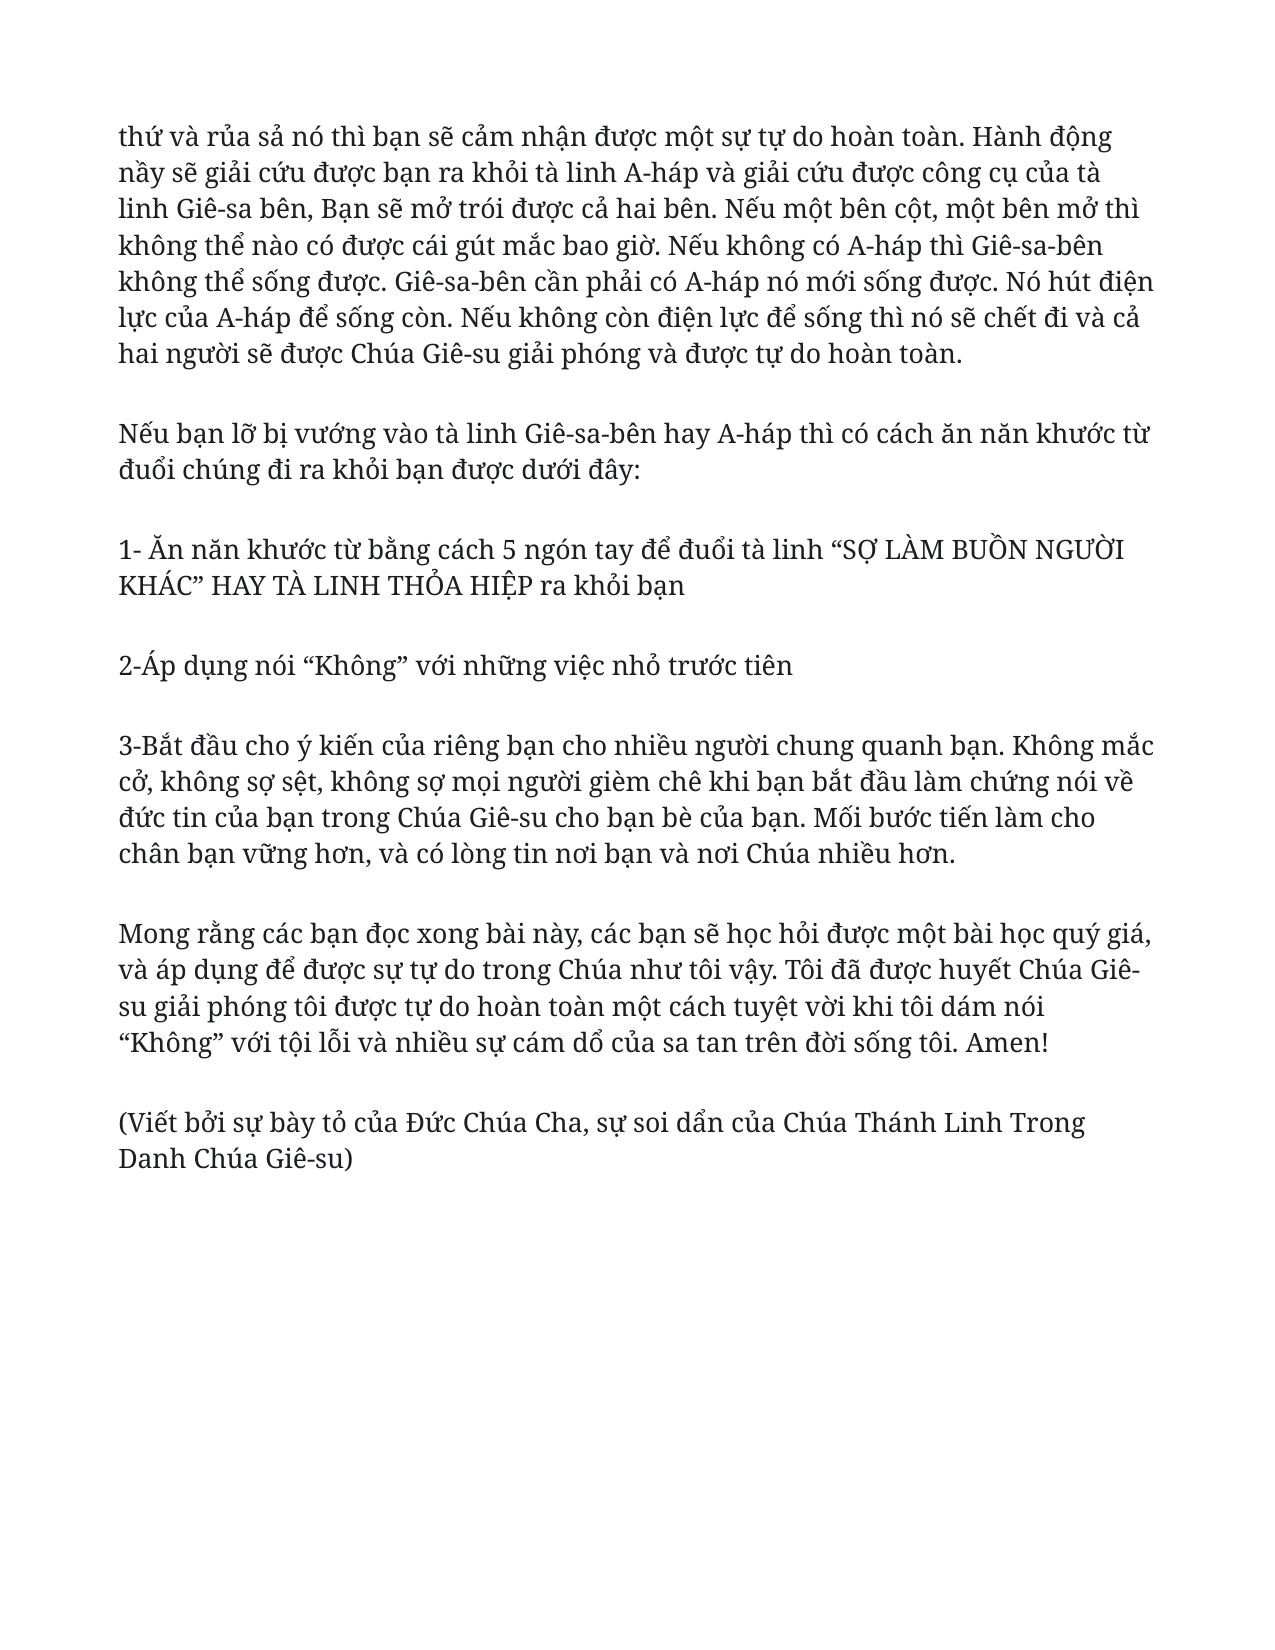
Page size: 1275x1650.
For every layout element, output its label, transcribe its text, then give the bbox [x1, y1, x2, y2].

text Mong rằng các bạn đọc xong bài này, các bạn sẽ học hỏi được một bài học quý giá, và áp dụng để được sự tự do trong Chúa như tôi vậy. Tôi đã được huyết Chúa Giê-su giải phóng tôi được tự do hoàn toàn một cách tuyệt vời khi tôi dám nói “Không” với tội lỗi và nhiều sự cám dổ của sa tan trên đời sống tôi. Amen! [118, 915, 1157, 1060]
text (Viết bởi sự bày tỏ của Đức Chúa Cha, sự soi dẩn của Chúa Thánh Linh Trong Danh Chúa Giê-su) [118, 1103, 1157, 1176]
text 3-Bắt đầu cho ý kiến của riêng bạn cho nhiều người chung quanh bạn. Không mắc cở, không sợ sệt, không sợ mọi người gièm chê khi bạn bắt đầu làm chứng nói về đức tin của bạn trong Chúa Giê-su cho bạn bè của bạn. Mối bước tiến làm cho chân bạn vững hơn, và có lòng tin nơi bạn và nơi Chúa nhiều hơn. [118, 727, 1157, 871]
text 2-Áp dụng nói “Không” với những việc nhỏ trước tiên [118, 647, 1157, 683]
text 1- Ăn năn khước từ bằng cách 5 ngón tay để đuổi tà linh “SỢ LÀM BUỒN NGƯỜI KHÁC” HAY TÀ LINH THỎA HIỆP ra khỏi bạn [118, 531, 1157, 603]
text Nếu bạn lỡ bị vướng vào tà linh Giê-sa-bên hay A-háp thì có cách ăn năn khước từ đuổi chúng đi ra khỏi bạn được dưới đây: [118, 415, 1157, 487]
text thứ và rủa sả nó thì bạn sẽ cảm nhận được một sự tự do hoàn toàn. Hành động nầy sẽ giải cứu được bạn ra khỏi tà linh A-háp và giải cứu được công cụ của tà linh Giê-sa bên, Bạn sẽ mở trói được cả hai bên. Nếu một bên cột, một bên mở thì không thể nào có được cái gút mắc bao giờ. Nếu không có A-háp thì Giê-sa-bên không thể sống được. Giê-sa-bên cần phải có A-háp nó mới sống được. Nó hút điện lực của A-háp để sống còn. Nếu không còn điện lực để sống thì nó sẽ chết đi và cả hai người sẽ được Chúa Giê-su giải phóng và được tự do hoàn toàn. [118, 118, 1157, 371]
